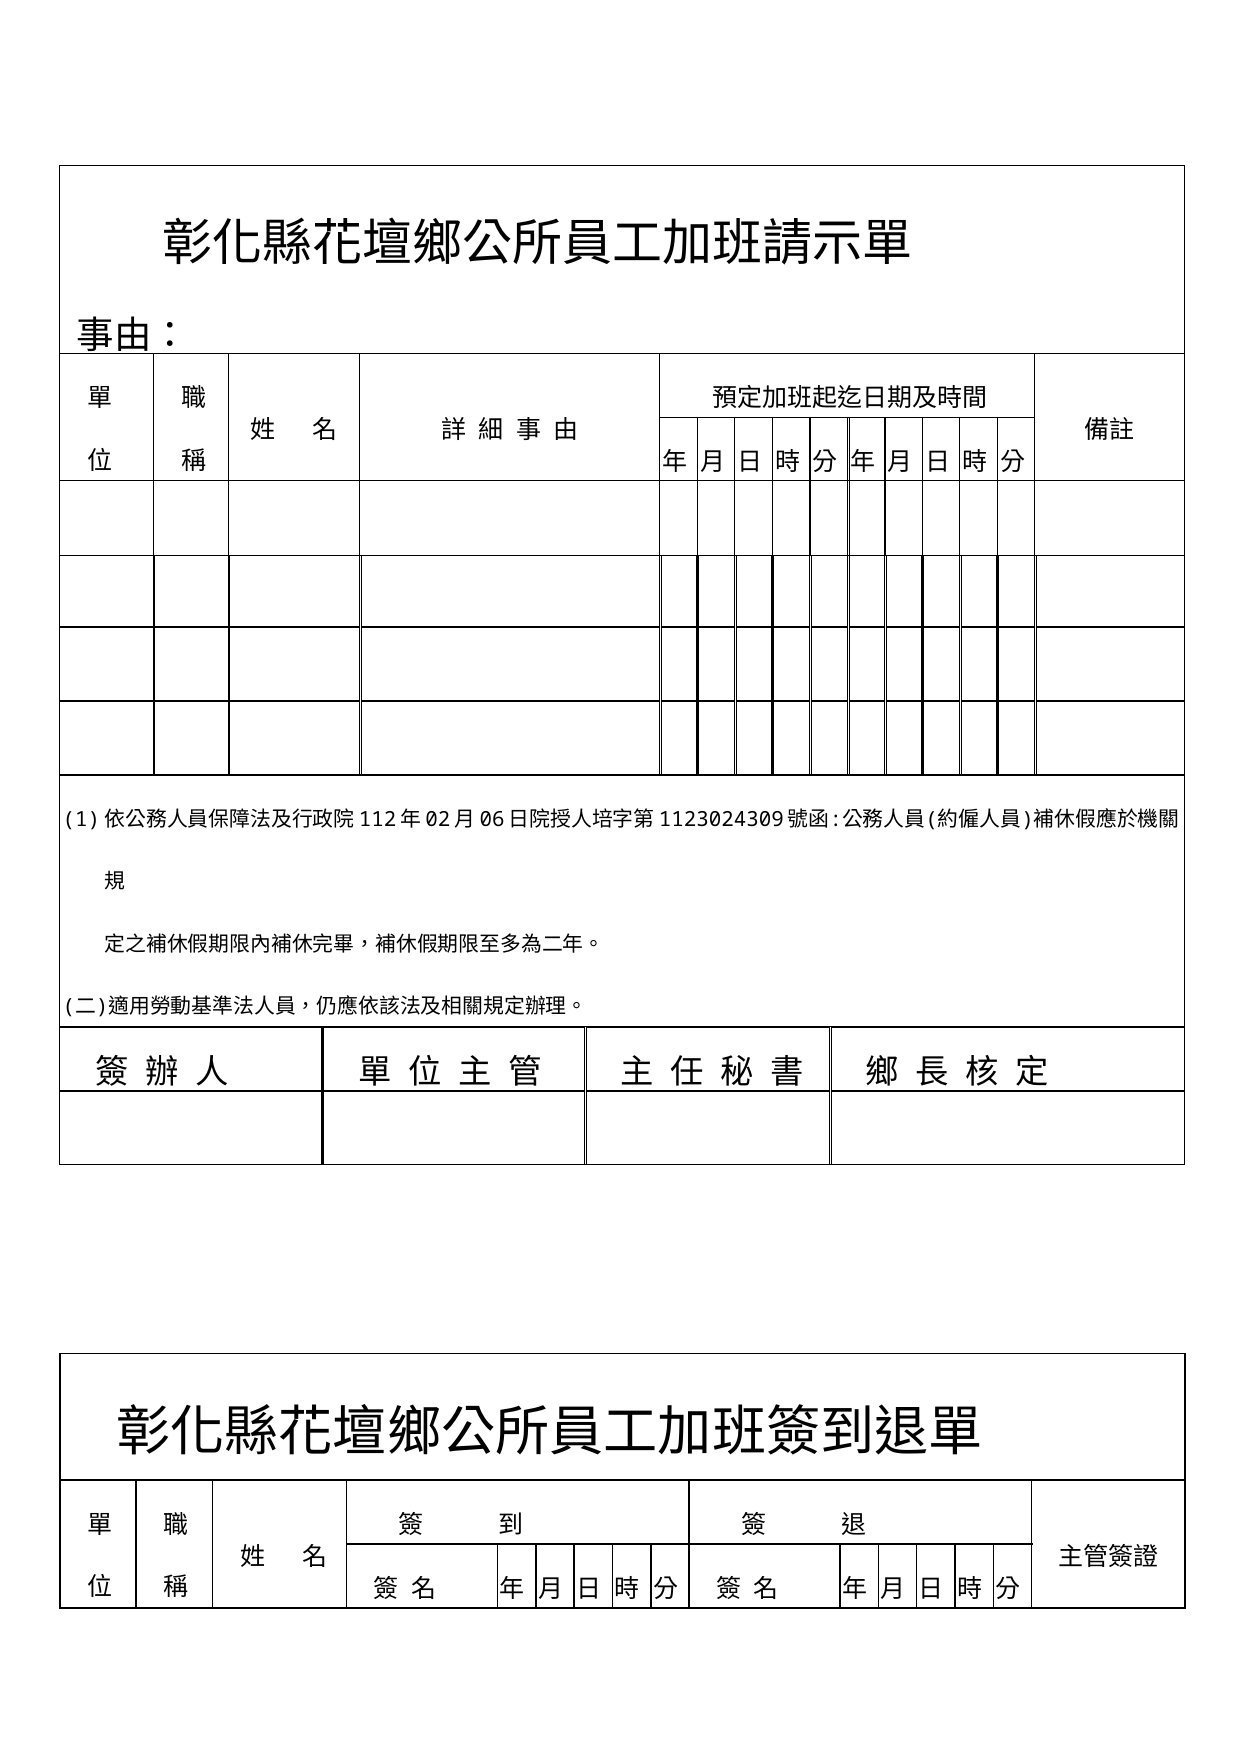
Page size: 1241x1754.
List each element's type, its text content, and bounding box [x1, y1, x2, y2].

table_cell [662, 628, 696, 700]
table_cell [962, 702, 996, 774]
table_cell [850, 628, 884, 700]
table_cell [230, 556, 359, 626]
table_cell [850, 556, 884, 626]
table_cell [832, 1092, 1184, 1164]
table_cell [698, 481, 734, 555]
table_cell [155, 556, 228, 626]
table_cell 姓 名 [213, 1481, 346, 1607]
table_cell [155, 702, 228, 774]
table_cell [887, 628, 921, 700]
table_cell [699, 628, 734, 700]
table_cell [850, 481, 884, 555]
table_cell [812, 702, 847, 774]
table_cell [360, 481, 659, 555]
table_cell [924, 556, 959, 626]
table_cell [999, 702, 1034, 774]
table_cell [60, 628, 153, 700]
table_cell [737, 556, 771, 626]
table_cell 姓 名 [229, 354, 359, 480]
table_cell [1037, 702, 1184, 774]
table_cell [60, 556, 153, 626]
table_cell [154, 481, 228, 555]
table_cell [923, 481, 959, 555]
table_cell [998, 481, 1034, 555]
table_cell [735, 481, 772, 555]
table_cell [887, 702, 921, 774]
table_cell [924, 628, 959, 700]
table_cell [962, 556, 996, 626]
table_cell [774, 702, 809, 774]
table_cell [962, 628, 996, 700]
table_cell [812, 556, 847, 626]
table_cell 主管簽證 [1032, 1481, 1184, 1607]
table_cell [699, 702, 734, 774]
table_cell [662, 556, 696, 626]
table_cell 詳 細 事 由 [360, 354, 659, 480]
table_cell [887, 556, 921, 626]
table_cell [362, 556, 659, 626]
table_cell [960, 481, 997, 555]
table_cell [773, 481, 809, 555]
table_cell [662, 702, 696, 774]
table_cell [886, 481, 922, 555]
table_cell [362, 702, 659, 774]
table_cell [362, 628, 659, 700]
table_cell [230, 628, 359, 700]
table_cell [155, 628, 228, 700]
table_cell [1037, 628, 1184, 700]
table_cell [999, 556, 1034, 626]
table_cell [1037, 556, 1184, 626]
table_cell [1035, 481, 1184, 555]
table_cell [60, 481, 153, 555]
table_cell [999, 628, 1034, 700]
table_cell [774, 556, 809, 626]
table_cell [737, 702, 771, 774]
table_cell [850, 702, 884, 774]
table_cell 備註 [1035, 354, 1184, 480]
table_cell [737, 628, 771, 700]
table_cell [60, 702, 153, 774]
table_cell [60, 1092, 321, 1164]
table_cell [774, 628, 809, 700]
table_cell [660, 481, 697, 555]
table_cell [324, 1092, 584, 1164]
table_cell [812, 628, 847, 700]
table_cell 依公務人員保障法及行政院112年02月06日院授人培字第1123024309號函:公務人員(約僱人員)補休假應於機關規 定之補休假期限內補休完畢，補休假期限至多為二年。 (二)適用勞動基準法人員，仍應依該法及相關規定辦理。 [60, 776, 104, 1026]
table_cell [811, 481, 847, 555]
table_cell [924, 702, 959, 774]
table_cell [699, 556, 734, 626]
table_cell [587, 1092, 829, 1164]
table_cell [229, 481, 359, 555]
table_cell [230, 702, 359, 774]
